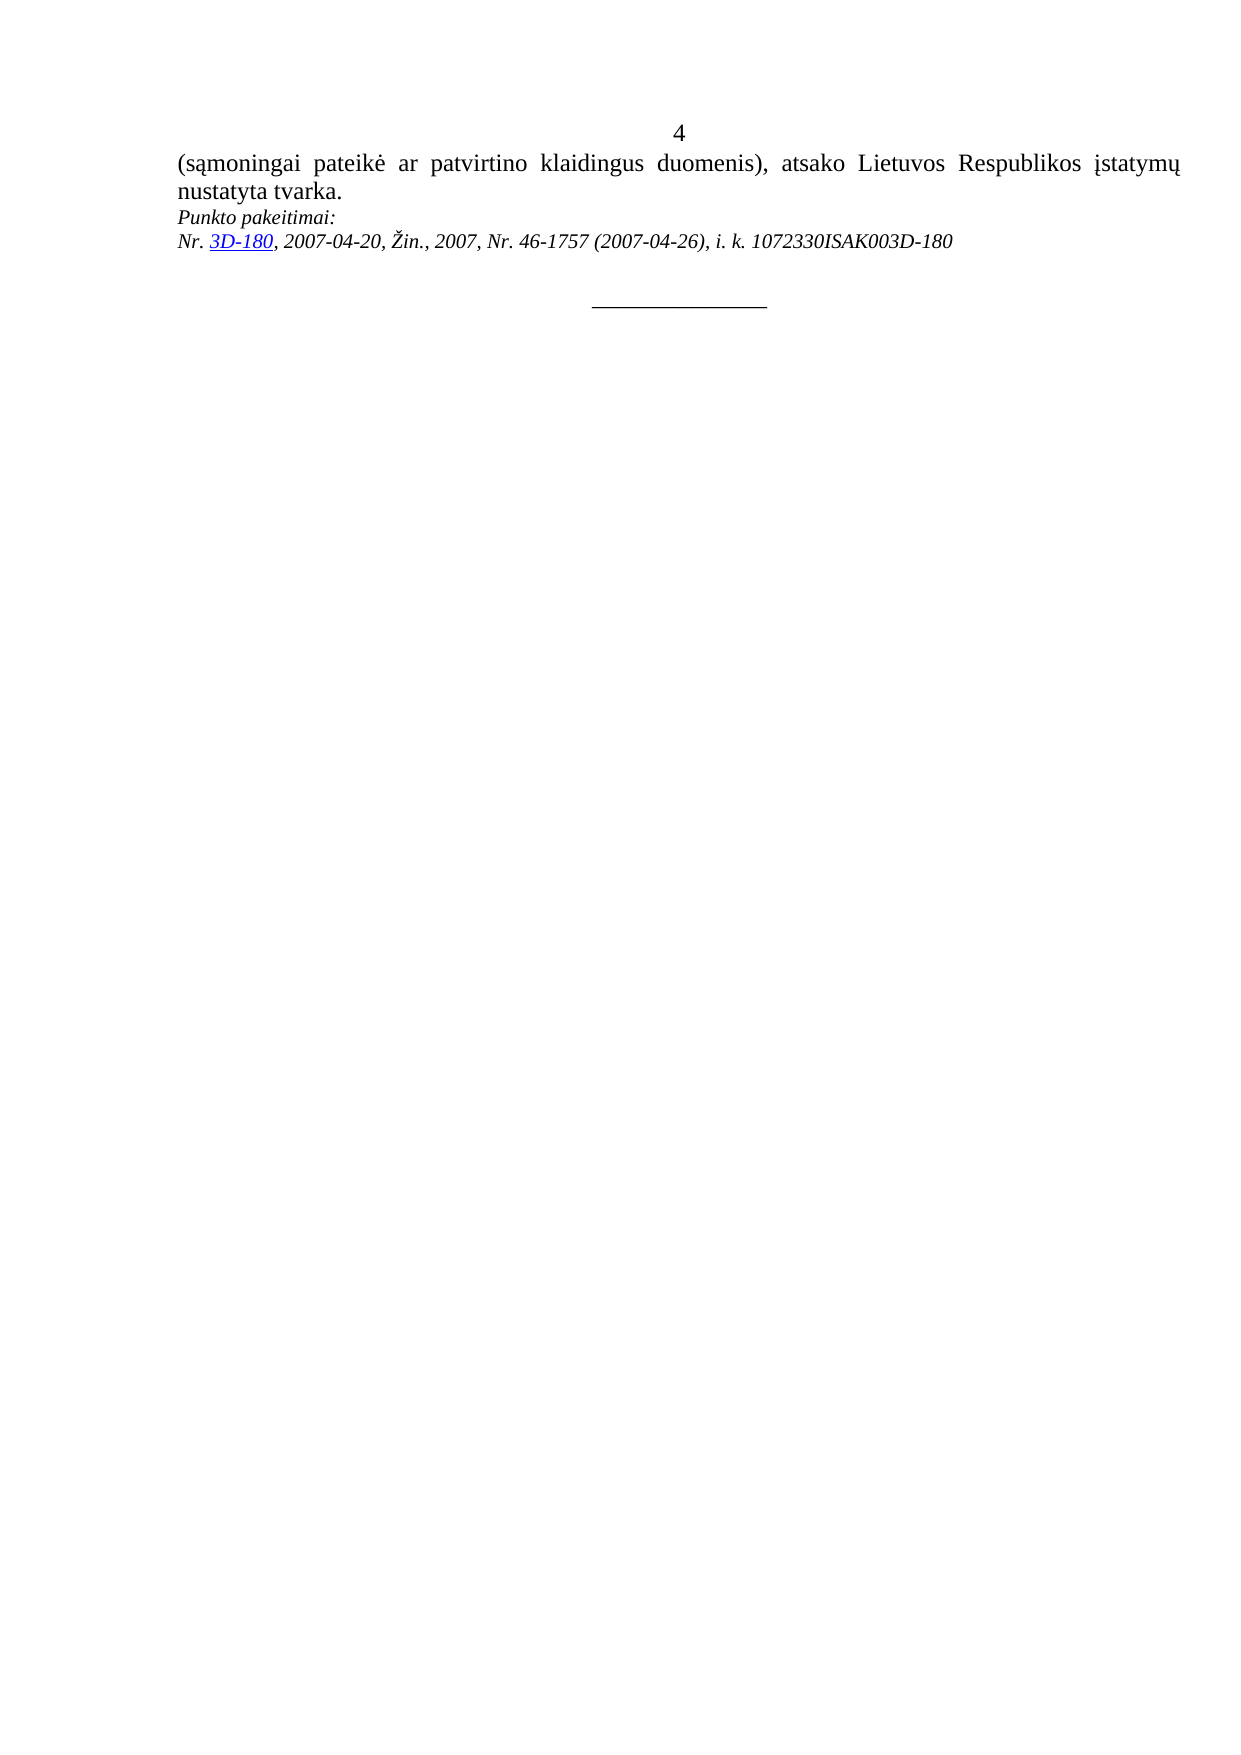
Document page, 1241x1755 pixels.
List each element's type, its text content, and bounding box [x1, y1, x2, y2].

text (sąmoningai pateikė ar patvirtino klaidingus duomenis), atsako Lietuvos Respublikos įstatymų nustatyta tvarka. [177, 148, 1181, 205]
text Nr. 3D-180, 2007-04-20, Žin., 2007, Nr. 46-1757 (2007-04-26), i. k. 1072330ISAK003D-180 [177, 229, 1181, 253]
text ______________ [177, 282, 1181, 311]
text Punkto pakeitimai: [177, 205, 1181, 229]
